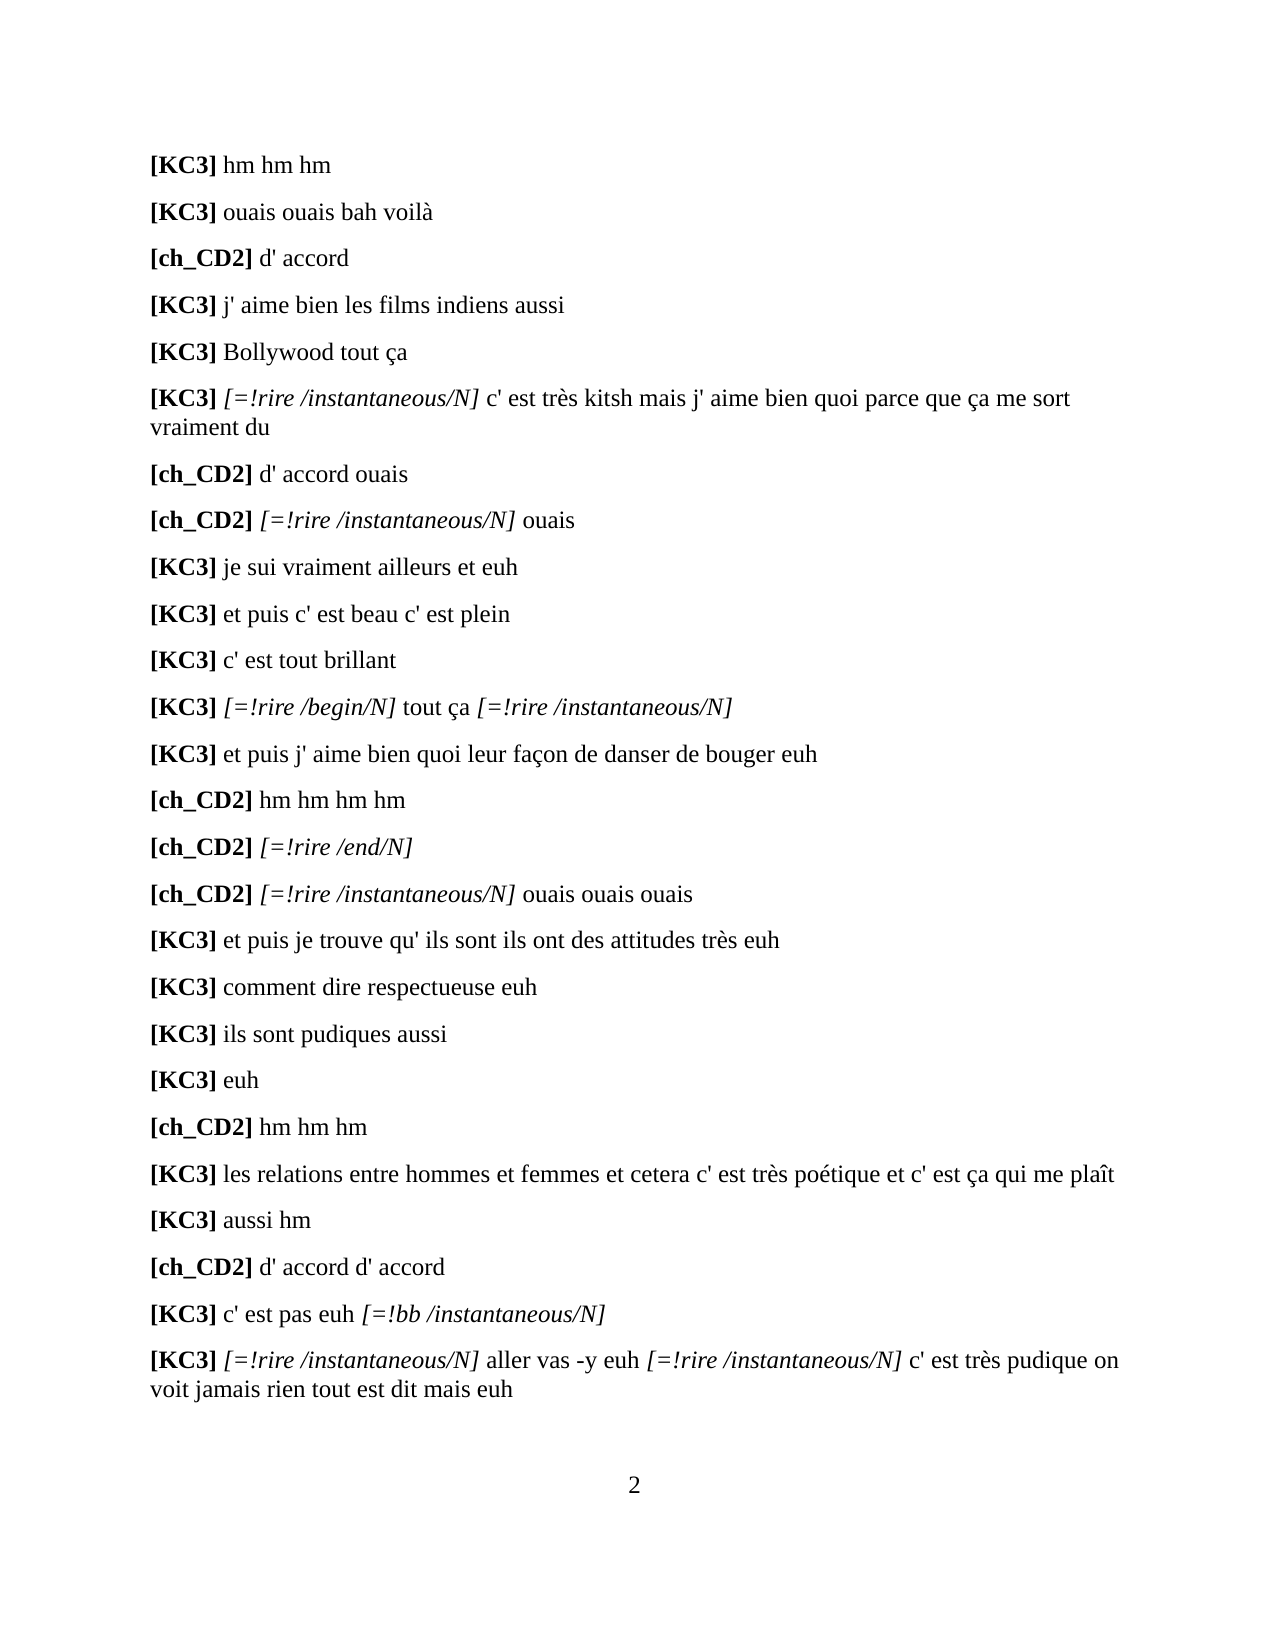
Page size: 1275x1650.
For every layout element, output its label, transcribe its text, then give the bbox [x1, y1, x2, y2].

text [KC3] les relations entre hommes et femmes et cetera c' est très poétique et c' est ça qui me plaît [150, 1159, 1125, 1187]
text [KC3] [=!rire /instantaneous/N] c' est très kitsh mais j' aime bien quoi parce que ça me sort vraiment du [150, 383, 1125, 441]
text [KC3] Bollywood tout ça [150, 337, 1125, 365]
text [KC3] [=!rire /instantaneous/N] aller vas -y euh [=!rire /instantaneous/N] c' est très pudique on voit jamais rien tout est dit mais euh [150, 1345, 1125, 1403]
text [KC3] j' aime bien les films indiens aussi [150, 290, 1125, 319]
text [ch_CD2] d' accord [150, 243, 1125, 272]
text [KC3] et puis je trouve qu' ils sont ils ont des attitudes très euh [150, 925, 1125, 954]
text [KC3] ils sont pudiques aussi [150, 1019, 1125, 1047]
text [KC3] euh [150, 1065, 1125, 1094]
text [KC3] c' est tout brillant [150, 645, 1125, 674]
text [KC3] [=!rire /begin/N] tout ça [=!rire /instantaneous/N] [150, 692, 1125, 721]
text [ch_CD2] hm hm hm hm [150, 785, 1125, 814]
text [ch_CD2] hm hm hm [150, 1112, 1125, 1141]
text [KC3] hm hm hm [150, 150, 1125, 179]
text [ch_CD2] d' accord ouais [150, 459, 1125, 487]
text [ch_CD2] [=!rire /end/N] [150, 832, 1125, 861]
text [KC3] aussi hm [150, 1205, 1125, 1234]
text [ch_CD2] [=!rire /instantaneous/N] ouais [150, 505, 1125, 534]
text [ch_CD2] [=!rire /instantaneous/N] ouais ouais ouais [150, 879, 1125, 907]
text [KC3] ouais ouais bah voilà [150, 197, 1125, 225]
text [KC3] et puis j' aime bien quoi leur façon de danser de bouger euh [150, 739, 1125, 767]
text [KC3] comment dire respectueuse euh [150, 972, 1125, 1001]
text [ch_CD2] d' accord d' accord [150, 1252, 1125, 1281]
text [KC3] c' est pas euh [=!bb /instantaneous/N] [150, 1299, 1125, 1327]
text [KC3] et puis c' est beau c' est plein [150, 599, 1125, 627]
text [KC3] je sui vraiment ailleurs et euh [150, 552, 1125, 581]
